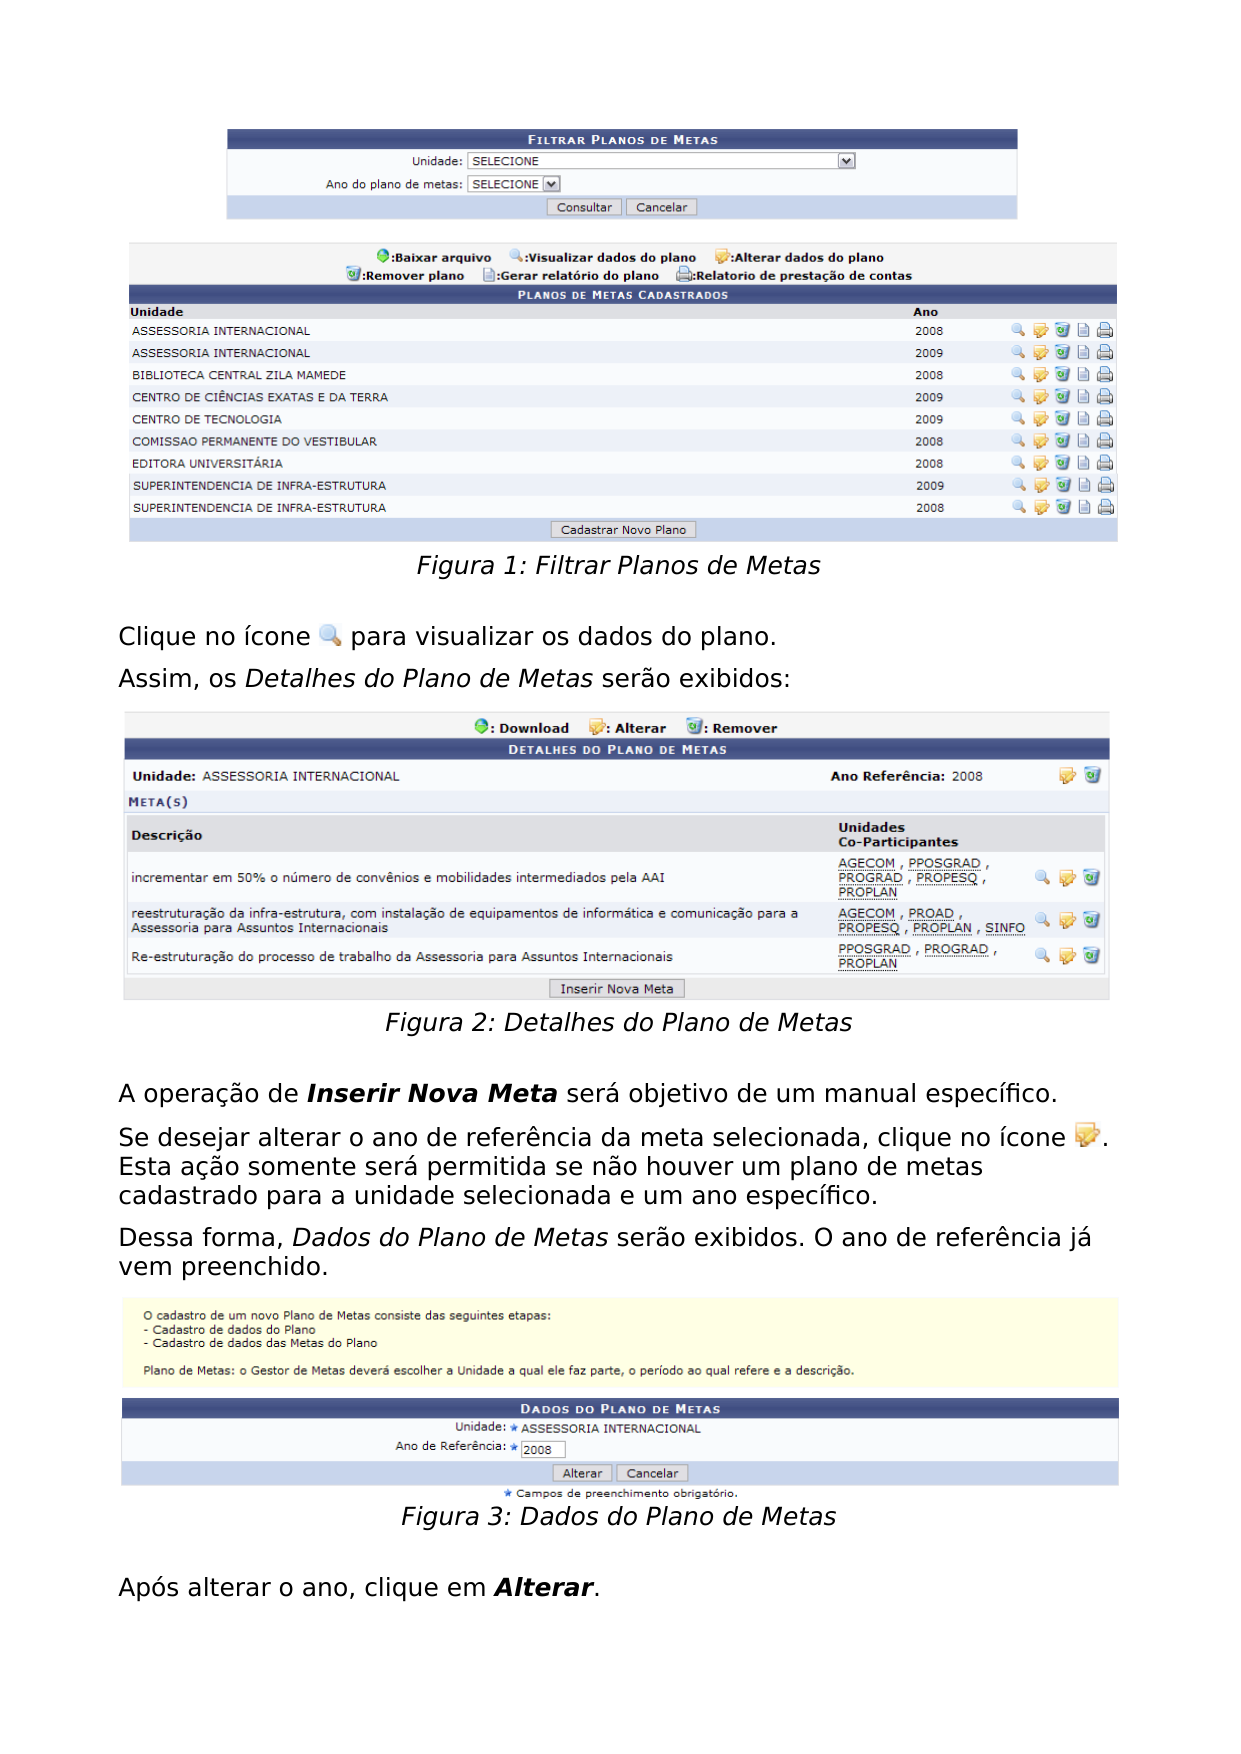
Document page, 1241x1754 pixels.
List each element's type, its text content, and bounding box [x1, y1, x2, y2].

picture [118, 705, 1123, 1009]
text Figura 1: Filtrar Planos de Metas [118, 552, 1122, 581]
text A operação de Inserir Nova Meta será objetivo de um manual específico. [118, 1079, 1122, 1109]
picture [118, 118, 1123, 552]
picture [1074, 1121, 1102, 1147]
text Figura 3: Dados do Plano de Metas [118, 1503, 1122, 1531]
picture [318, 623, 343, 646]
text Clique no ícone para visualizar os dados do plano. [118, 622, 1122, 651]
text Após alterar o ano, clique em Alterar. [118, 1573, 1122, 1602]
picture [118, 1293, 1123, 1503]
text Dessa forma, Dados do Plano de Metas serão exibidos. O ano de referência já vem preenchido. [118, 1223, 1122, 1281]
text Se desejar alterar o ano de referência da meta selecionada, clique no ícone . Esta ação somente será permitida se não houver um plano de metas cadastrado para a unidade selecionada e um ano específico. [118, 1121, 1122, 1210]
text Assim, os Detalhes do Plano de Metas serão exibidos: [118, 664, 1122, 693]
text Figura 2: Detalhes do Plano de Metas [118, 1009, 1122, 1038]
